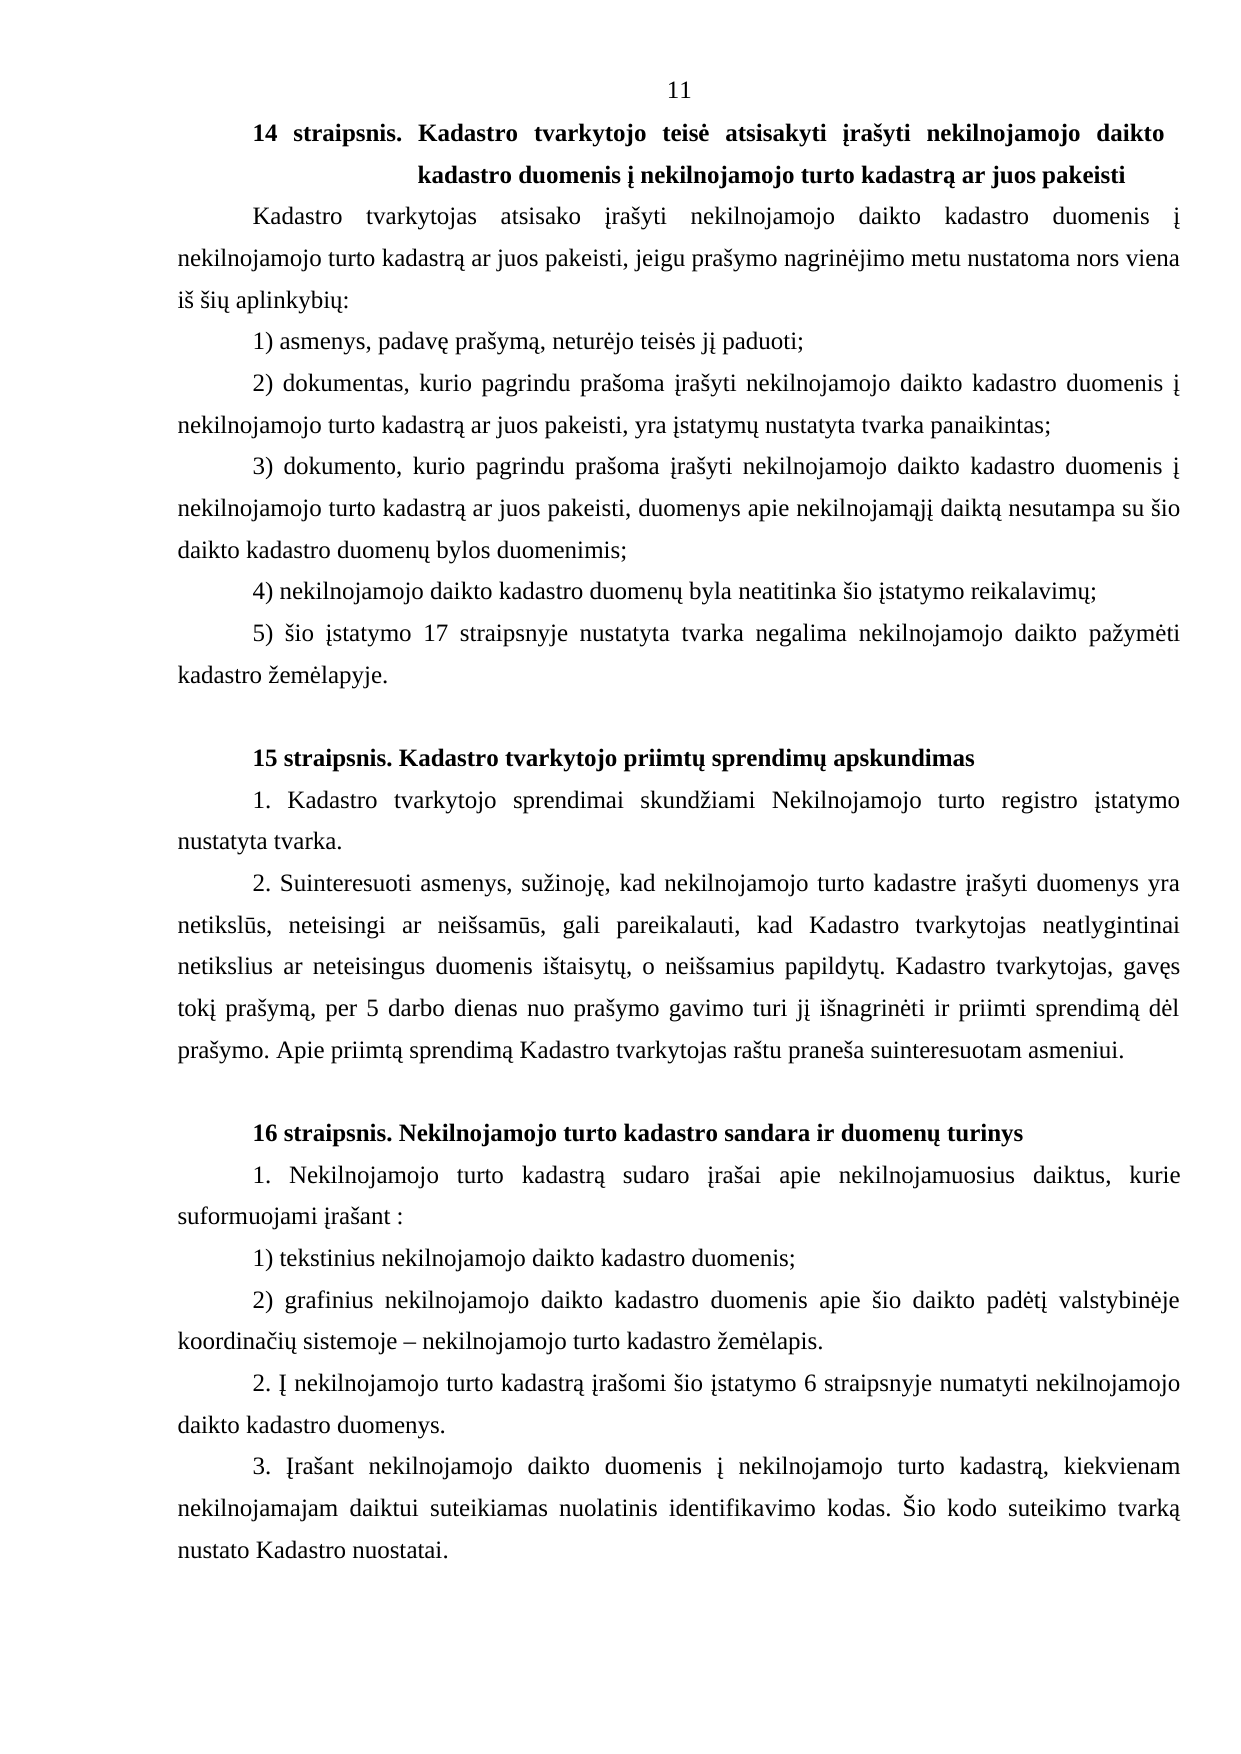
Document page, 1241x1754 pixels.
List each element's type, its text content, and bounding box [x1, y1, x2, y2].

text 15 straipsnis. Kadastro tvarkytojo priimtų sprendimų apskundimas [177, 743, 1181, 772]
text 16 straipsnis. Nekilnojamojo turto kadastro sandara ir duomenų turinys [177, 1118, 1181, 1147]
text 2) dokumentas, kurio pagrindu prašoma įrašyti nekilnojamojo daikto kadastro duomenis į nekilnojamojo turto kadastrą ar juos pakeisti, yra įstatymų nustatyta tvarka panaikintas; [177, 368, 1181, 438]
text 3) dokumento, kurio pagrindu prašoma įrašyti nekilnojamojo daikto kadastro duomenis į nekilnojamojo turto kadastrą ar juos pakeisti, duomenys apie nekilnojamąjį daiktą nesutampa su šio daikto kadastro duomenų bylos duomenimis; [177, 451, 1181, 563]
text 14 straipsnis. Kadastro tvarkytojo teisė atsisakyti įrašyti nekilnojamojo daikto kadastro duomenis į nekilnojamojo turto kadastrą ar juos pakeisti [252, 118, 1181, 188]
text 1. Kadastro tvarkytojo sprendimai skundžiami Nekilnojamojo turto registro įstatymo nustatyta tvarka. [177, 785, 1181, 855]
text Kadastro tvarkytojas atsisako įrašyti nekilnojamojo daikto kadastro duomenis į nekilnojamojo turto kadastrą ar juos pakeisti, jeigu prašymo nagrinėjimo metu nustatoma nors viena iš šių aplinkybių: [177, 201, 1181, 313]
text 2. Suinteresuoti asmenys, sužinoję, kad nekilnojamojo turto kadastre įrašyti duomenys yra netikslūs, neteisingi ar neišsamūs, gali pareikalauti, kad Kadastro tvarkytojas neatlygintinai netikslius ar neteisingus duomenis ištaisytų, o neišsamius papildytų. Kadastro tvarkytojas, gavęs tokį prašymą, per 5 darbo dienas nuo prašymo gavimo turi jį išnagrinėti ir priimti sprendimą dėl prašymo. Apie priimtą sprendimą Kadastro tvarkytojas raštu praneša suinteresuotam asmeniui. [177, 868, 1181, 1063]
text 1) tekstinius nekilnojamojo daikto kadastro duomenis; [252, 1243, 1181, 1272]
text 1. Nekilnojamojo turto kadastrą sudaro įrašai apie nekilnojamuosius daiktus, kurie suformuojami įrašant : [177, 1160, 1181, 1230]
text 2) grafinius nekilnojamojo daikto kadastro duomenis apie šio daikto padėtį valstybinėje koordinačių sistemoje – nekilnojamojo turto kadastro žemėlapis. [177, 1285, 1181, 1355]
text 2. Į nekilnojamojo turto kadastrą įrašomi šio įstatymo 6 straipsnyje numatyti nekilnojamojo daikto kadastro duomenys. [177, 1368, 1181, 1438]
text 3. Įrašant nekilnojamojo daikto duomenis į nekilnojamojo turto kadastrą, kiekvienam nekilnojamajam daiktui suteikiamas nuolatinis identifikavimo kodas. Šio kodo suteikimo tvarką nustato Kadastro nuostatai. [177, 1451, 1181, 1563]
text 4) nekilnojamojo daikto kadastro duomenų byla neatitinka šio įstatymo reikalavimų; [177, 576, 1181, 605]
text 5) šio įstatymo 17 straipsnyje nustatyta tvarka negalima nekilnojamojo daikto pažymėti kadastro žemėlapyje. [177, 618, 1181, 688]
text 1) asmenys, padavę prašymą, neturėjo teisės jį paduoti; [177, 326, 1181, 355]
